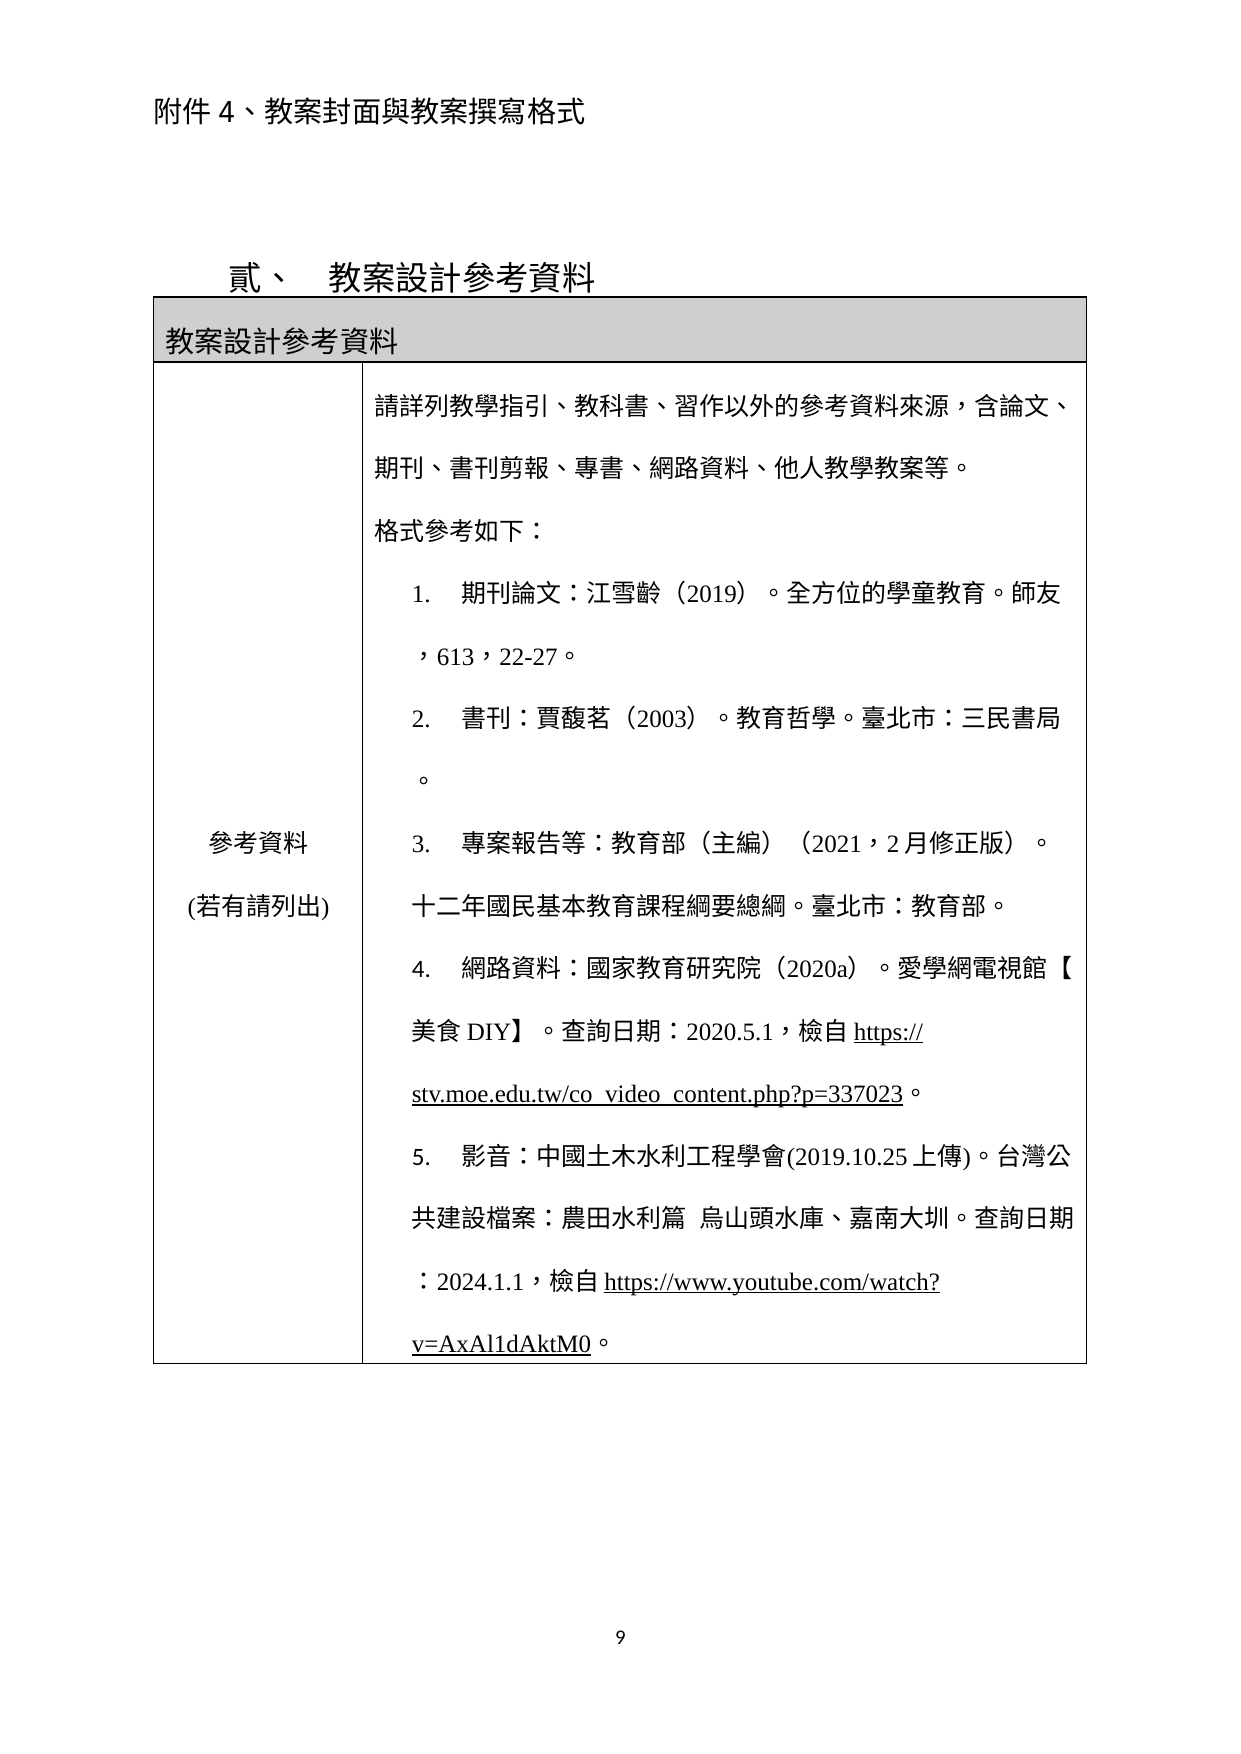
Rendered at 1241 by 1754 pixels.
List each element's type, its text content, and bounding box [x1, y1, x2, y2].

list 教案設計參考資料 [228, 234, 1087, 296]
table_cell 請詳列教學指引、教科書、習作以外的參考資料來源，含論文、期刊、書刊剪報、專書、網路資料、他人教學教案等。 格式參考如下： 期刊論文：江雪齡（2019）。全方位的學童教育。師友，613，22-27。 書刊：賈馥茗（2003）。教育哲學。臺北市：三民書局。 專案報告等：教育部（主編）（2021，2月修正版）。十二年國民基本教育課程綱要總綱。臺北市：教育部。 網路資料：國家教育研究院（2020a）。愛學網電視館【美食DIY】。查詢日期：2020.5.1，檢自https://stv.moe.edu.tw/co_video_content.php?p=337023。 影音：中國土木水利工程學會(2019.10.25上傳)。台灣公共建設檔案：農田水利篇 烏山頭水庫、嘉南大圳。查詢日期：2024.1.1，檢自https://www.youtube.com/watch?v=AxAl1dAktM0。 [363, 363, 1086, 1362]
table_cell 參考資料 (若有請列出) [154, 363, 362, 1362]
table_header 教案設計參考資料 [154, 298, 1086, 361]
